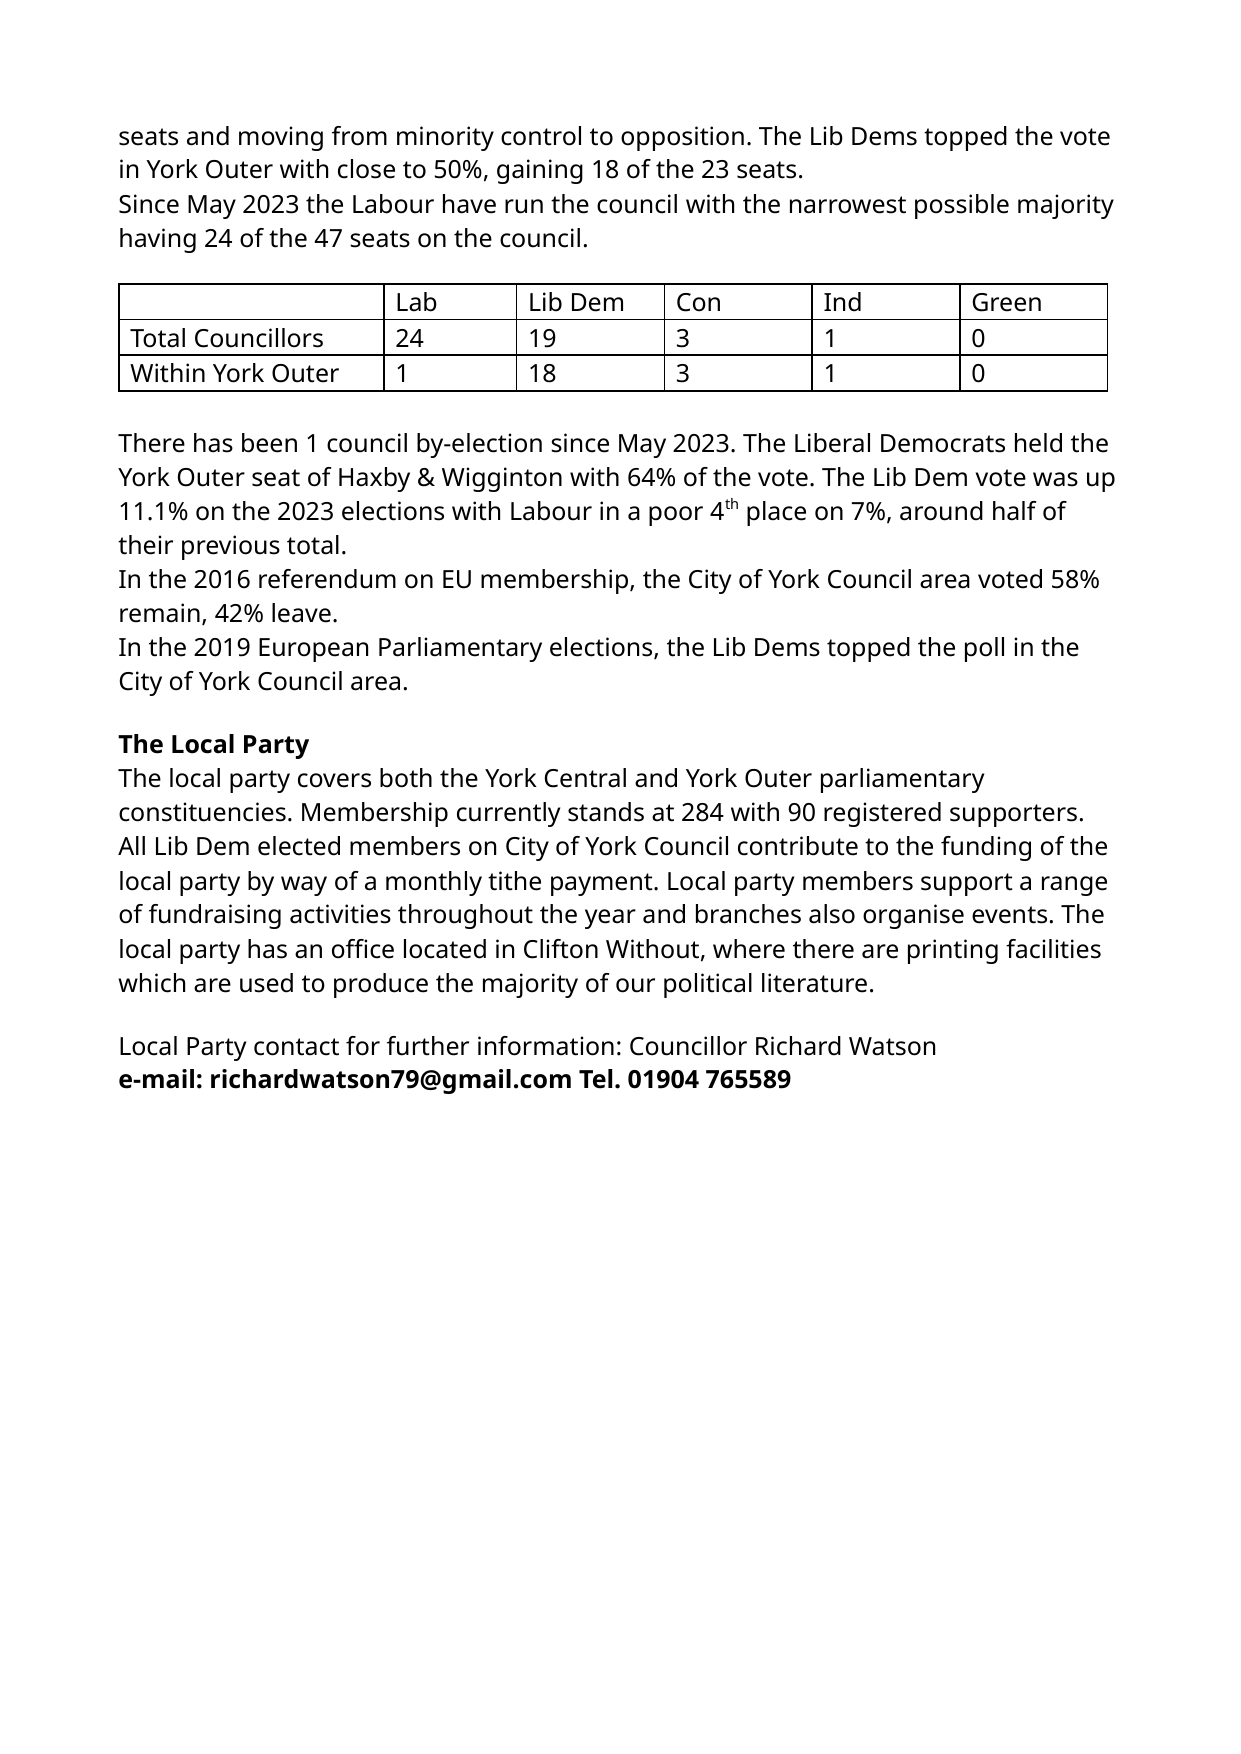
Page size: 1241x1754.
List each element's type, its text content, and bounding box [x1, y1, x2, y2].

text There has been 1 council by-election since May 2023. The Liberal Democrats held the York Outer seat of Haxby & Wigginton with 64% of the vote. The Lib Dem vote was up 11.1% on the 2023 elections with Labour in a poor 4th place on 7%, around half of their previous total. [118, 426, 1122, 562]
text Since May 2023 the Labour have run the council with the narrowest possible majority having 24 of the 47 seats on the council. [118, 186, 1122, 254]
table_cell 3 [665, 356, 811, 390]
table_header Con [665, 285, 811, 319]
text In the 2016 referendum on EU membership, the City of York Council area voted 58% remain, 42% leave. [118, 562, 1122, 630]
table_cell 19 [517, 320, 664, 354]
table_header Ind [813, 285, 959, 319]
table_cell 24 [385, 320, 516, 354]
table_header [120, 285, 383, 319]
table_header Lib Dem [517, 285, 664, 319]
text All Lib Dem elected members on City of York Council contribute to the funding of the local party by way of a monthly tithe payment. Local party members support a range of fundraising activities throughout the year and branches also organise events. The local party has an office located in Clifton Without, where there are printing facilities which are used to produce the majority of our political literature. [118, 829, 1122, 999]
text e-mail: richardwatson79@gmail.com Tel. 01904 765589 [118, 1062, 1122, 1096]
text The Local Party [118, 727, 1122, 761]
table_cell Total Councillors [120, 320, 383, 354]
table_cell 18 [517, 356, 664, 390]
text Local Party contact for further information: Councillor Richard Watson [118, 1028, 1122, 1062]
table_cell 0 [961, 356, 1107, 390]
text The local party covers both the York Central and York Outer parliamentary constituencies. Membership currently stands at 284 with 90 registered supporters. [118, 761, 1122, 829]
table_header Lab [385, 285, 516, 319]
table_header Green [961, 285, 1107, 319]
table_cell 3 [665, 320, 811, 354]
text seats and moving from minority control to opposition. The Lib Dems topped the vote in York Outer with close to 50%, gaining 18 of the 23 seats. [118, 118, 1122, 186]
table_cell Within York Outer [120, 356, 383, 390]
table_cell 1 [813, 356, 959, 390]
text In the 2019 European Parliamentary elections, the Lib Dems topped the poll in the City of York Council area. [118, 630, 1122, 698]
table_cell 1 [385, 356, 516, 390]
table_cell 1 [813, 320, 959, 354]
table_cell 0 [961, 320, 1107, 354]
